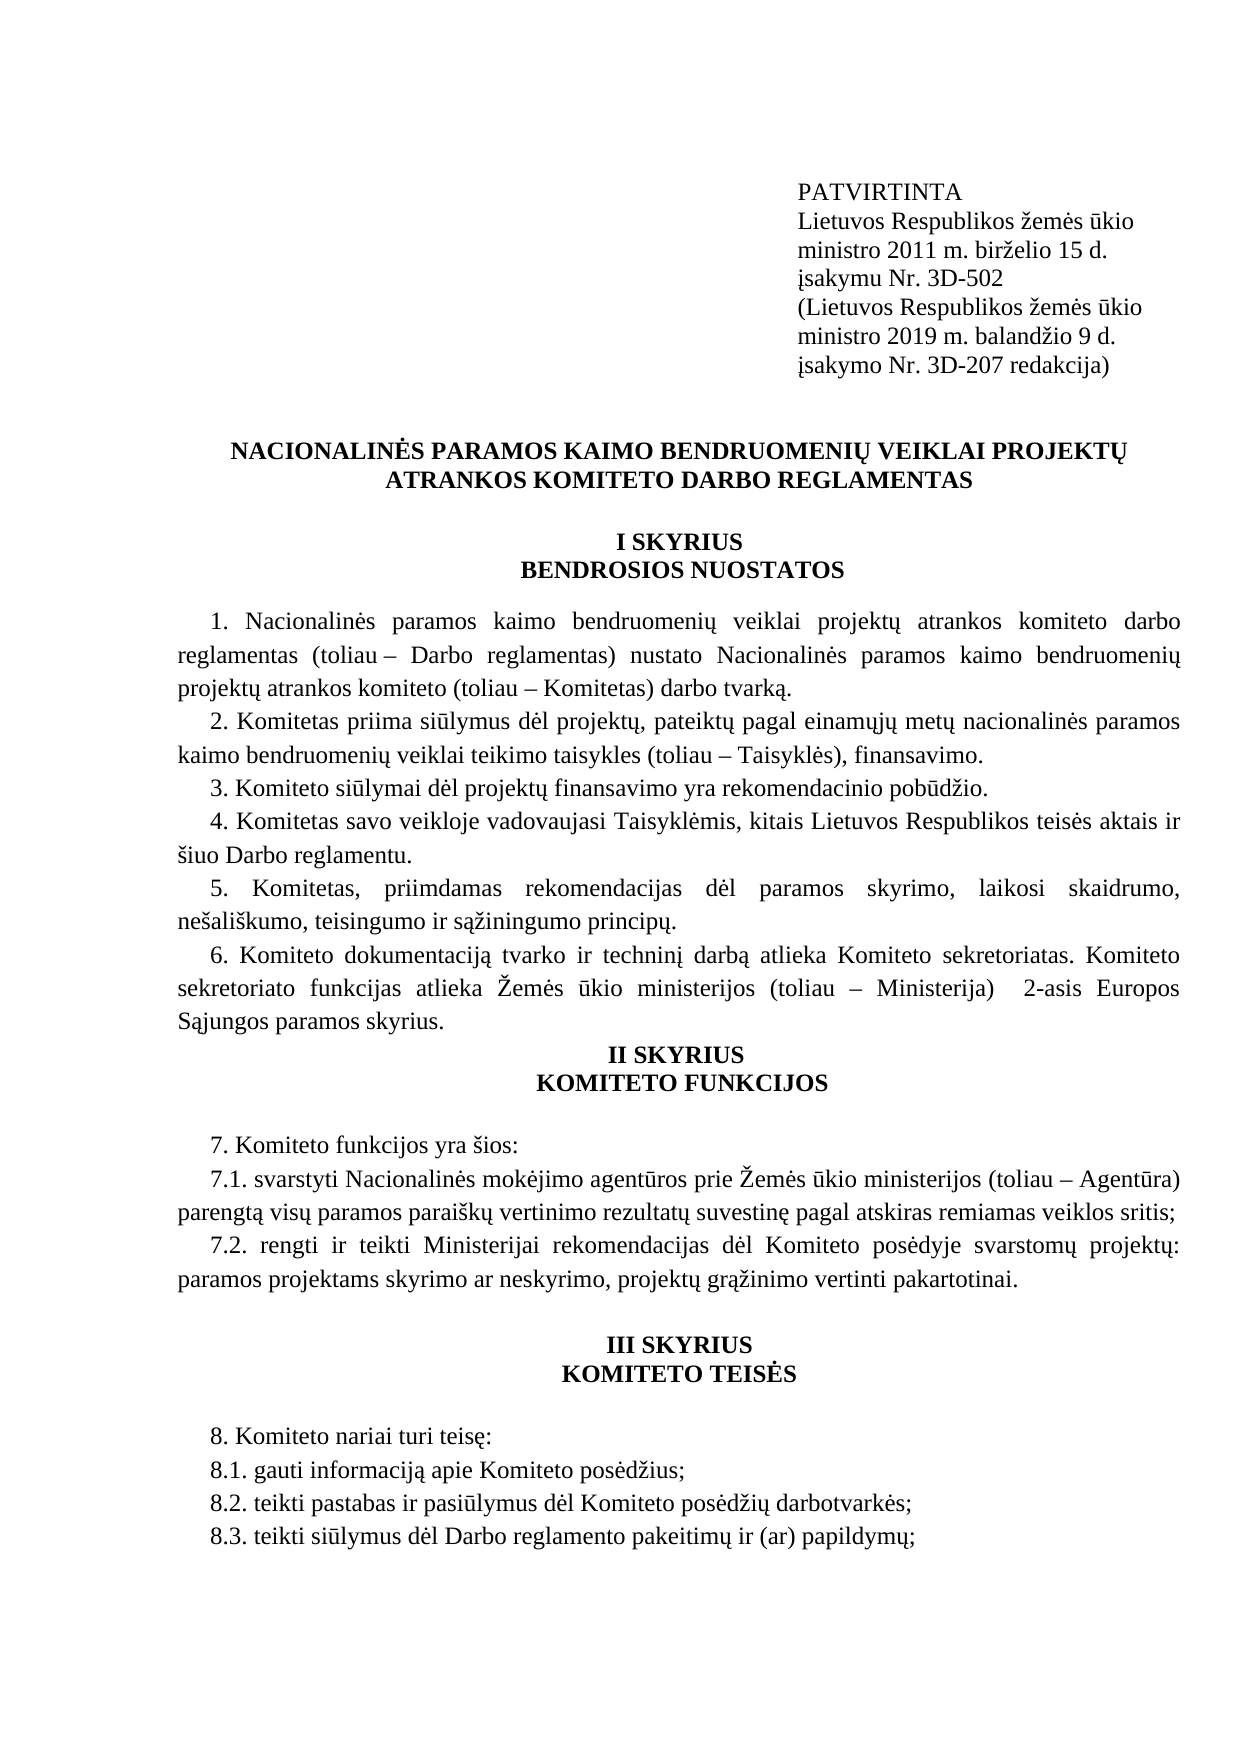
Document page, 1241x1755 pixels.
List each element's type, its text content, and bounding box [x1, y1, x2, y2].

text 4. Komitetas savo veikloje vadovaujasi Taisyklėmis, kitais Lietuvos Respublikos teisės aktais ir šiuo Darbo reglamentu. [177, 806, 1181, 868]
text 6. Komiteto dokumentaciją tvarko ir techninį darbą atlieka Komiteto sekretoriatas. Komiteto sekretoriato funkcijas atlieka Žemės ūkio ministerijos (toliau – Ministerija) 2-asis Europos Sąjungos paramos skyrius. [177, 940, 1181, 1035]
text 8. Komiteto nariai turi teisę: [177, 1421, 1181, 1450]
text (Lietuvos Respublikos žemės ūkio [797, 292, 1181, 321]
text PATVIRTINTA [797, 177, 1181, 206]
text įsakymu Nr. 3D-502 [797, 263, 1181, 292]
text I SKYRIUS [177, 527, 1181, 556]
text 8.3. teikti siūlymus dėl Darbo reglamento pakeitimų ir (ar) papildymų; [177, 1521, 1181, 1550]
text III skyrius [177, 1331, 1181, 1359]
text II skyrius [177, 1040, 1181, 1068]
text Lietuvos Respublikos žemės ūkio [797, 206, 1181, 235]
text 5. Komitetas, priimdamas rekomendacijas dėl paramos skyrimo, laikosi skaidrumo, nešališkumo, teisingumo ir sąžiningumo principų. [177, 873, 1181, 935]
text 7.2. rengti ir teikti Ministerijai rekomendacijas dėl Komiteto posėdyje svarstomų projektų: paramos projektams skyrimo ar neskyrimo, projektų grąžinimo vertinti pakartotinai. [177, 1231, 1181, 1293]
text 7.1. svarstyti Nacionalinės mokėjimo agentūros prie Žemės ūkio ministerijos (toliau – Agentūra) parengtą visų paramos paraiškų vertinimo rezultatų suvestinę pagal atskiras remiamas veiklos sritis; [177, 1164, 1181, 1226]
text 3. Komiteto siūlymai dėl projektų finansavimo yra rekomendacinio pobūdžio. [177, 773, 1181, 802]
text BENDROSIOS NUOSTATOS [177, 556, 1181, 584]
text 1. Nacionalinės paramos kaimo bendruomenių veiklai projektų atrankos komiteto darbo reglamentas (toliau – Darbo reglamentas) nustato Nacionalinės paramos kaimo bendruomenių projektų atrankos komiteto (toliau – Komitetas) darbo tvarką. [177, 606, 1181, 702]
text NACIONALINĖS Paramos kaimo bendruomenių veiklai projektų atrankos komiteto darbo reglamentAS [177, 436, 1181, 493]
text 2. Komitetas priima siūlymus dėl projektų, pateiktų pagal einamųjų metų nacionalinės paramos kaimo bendruomenių veiklai teikimo taisykles (toliau – Taisyklės), finansavimo. [177, 706, 1181, 768]
text ministro 2019 m. balandžio 9 d. [797, 321, 1181, 350]
text 8.1. gauti informaciją apie Komiteto posėdžius; [177, 1455, 1181, 1483]
text įsakymo Nr. 3D-207 redakcija) [797, 350, 1181, 378]
text KOMITETO FUNKCIJOS [177, 1068, 1181, 1097]
text 8.2. teikti pastabas ir pasiūlymus dėl Komiteto posėdžių darbotvarkės; [177, 1488, 1181, 1517]
text KOMITETO TEISĖS [177, 1359, 1181, 1388]
text 7. Komiteto funkcijos yra šios: [177, 1131, 1181, 1159]
text ministro 2011 m. birželio 15 d. [797, 235, 1181, 263]
